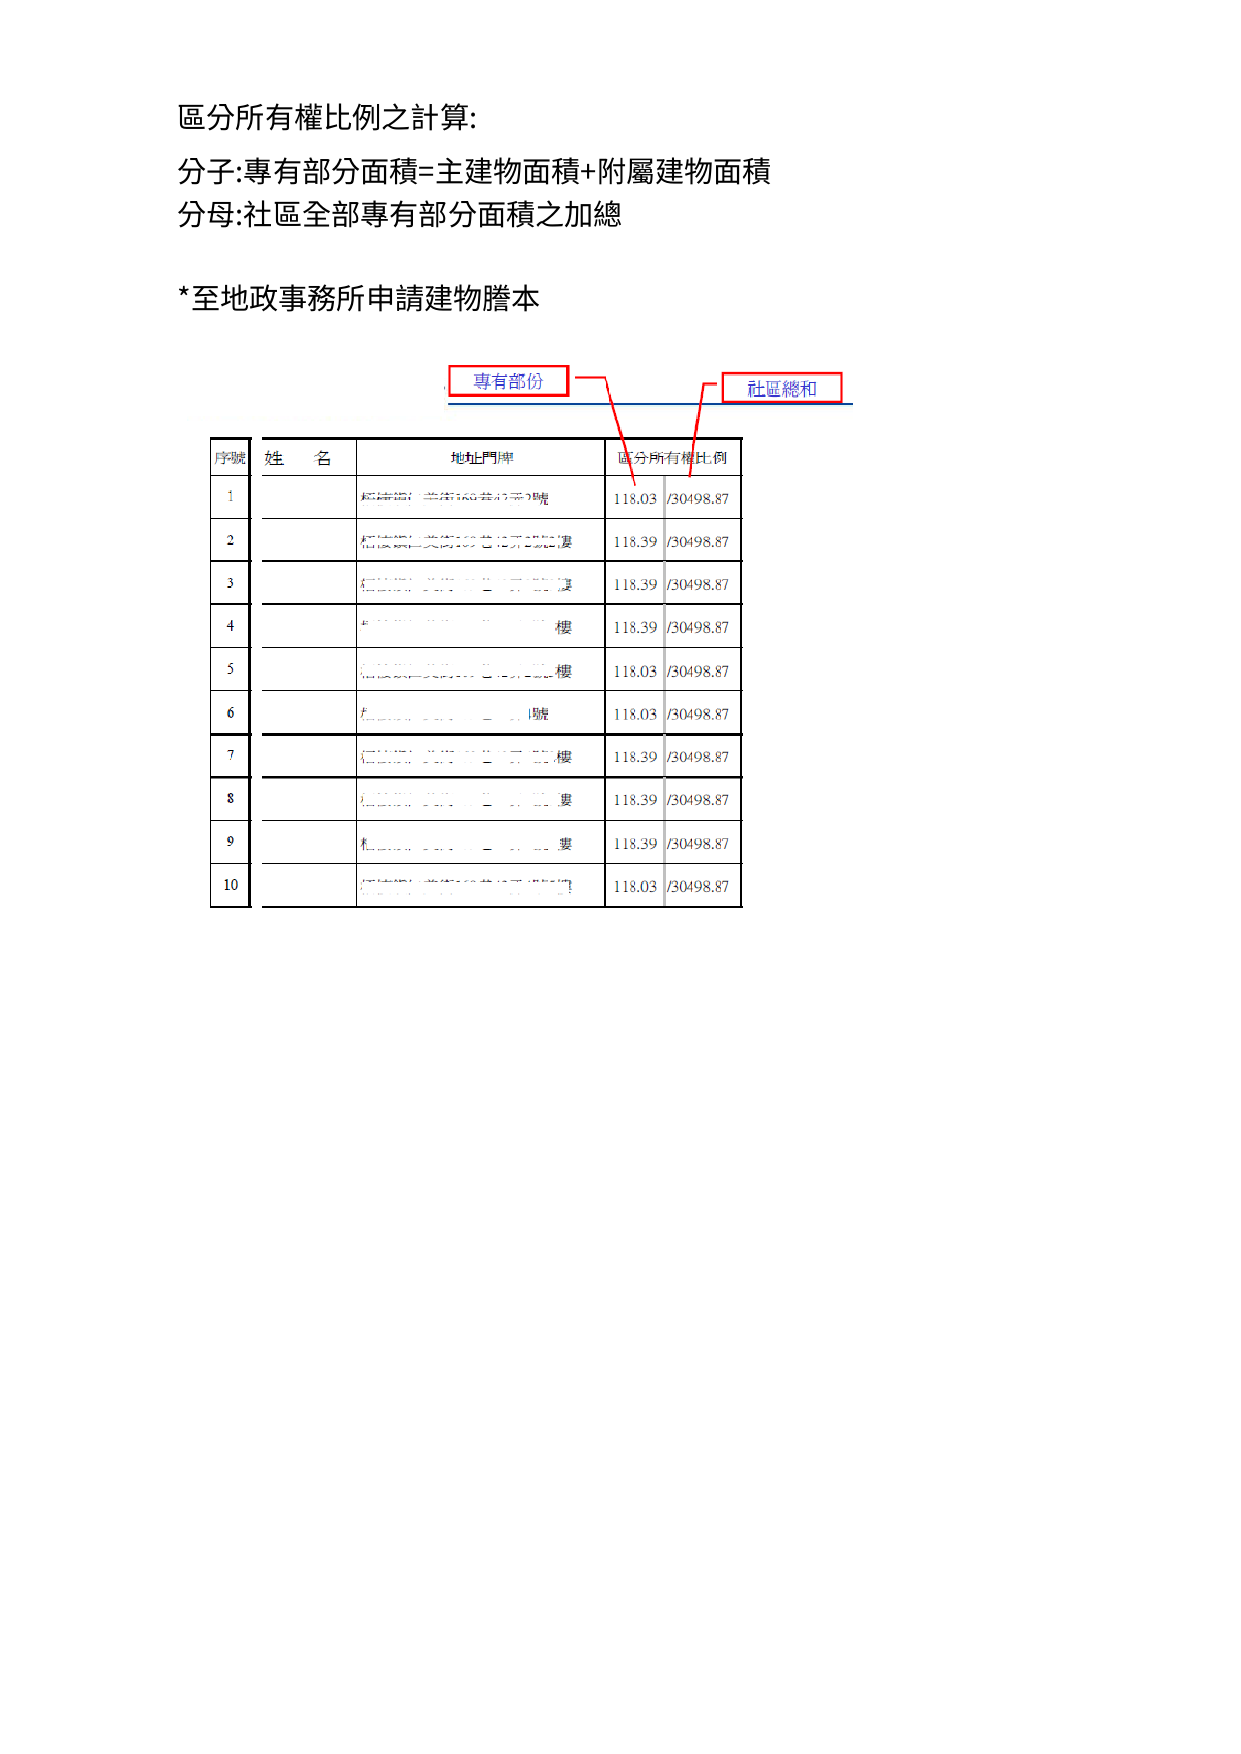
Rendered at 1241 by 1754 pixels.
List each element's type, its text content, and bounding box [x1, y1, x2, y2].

picture [187, 341, 854, 918]
text 分母:社區全部專有部分面積之加總 [177, 191, 1122, 234]
text 區分所有權比例之計算: [177, 94, 1122, 137]
text 分子:專有部分面積=主建物面積+附屬建物面積 [177, 149, 1122, 191]
text *至地政事務所申請建物謄本 [177, 234, 1122, 318]
